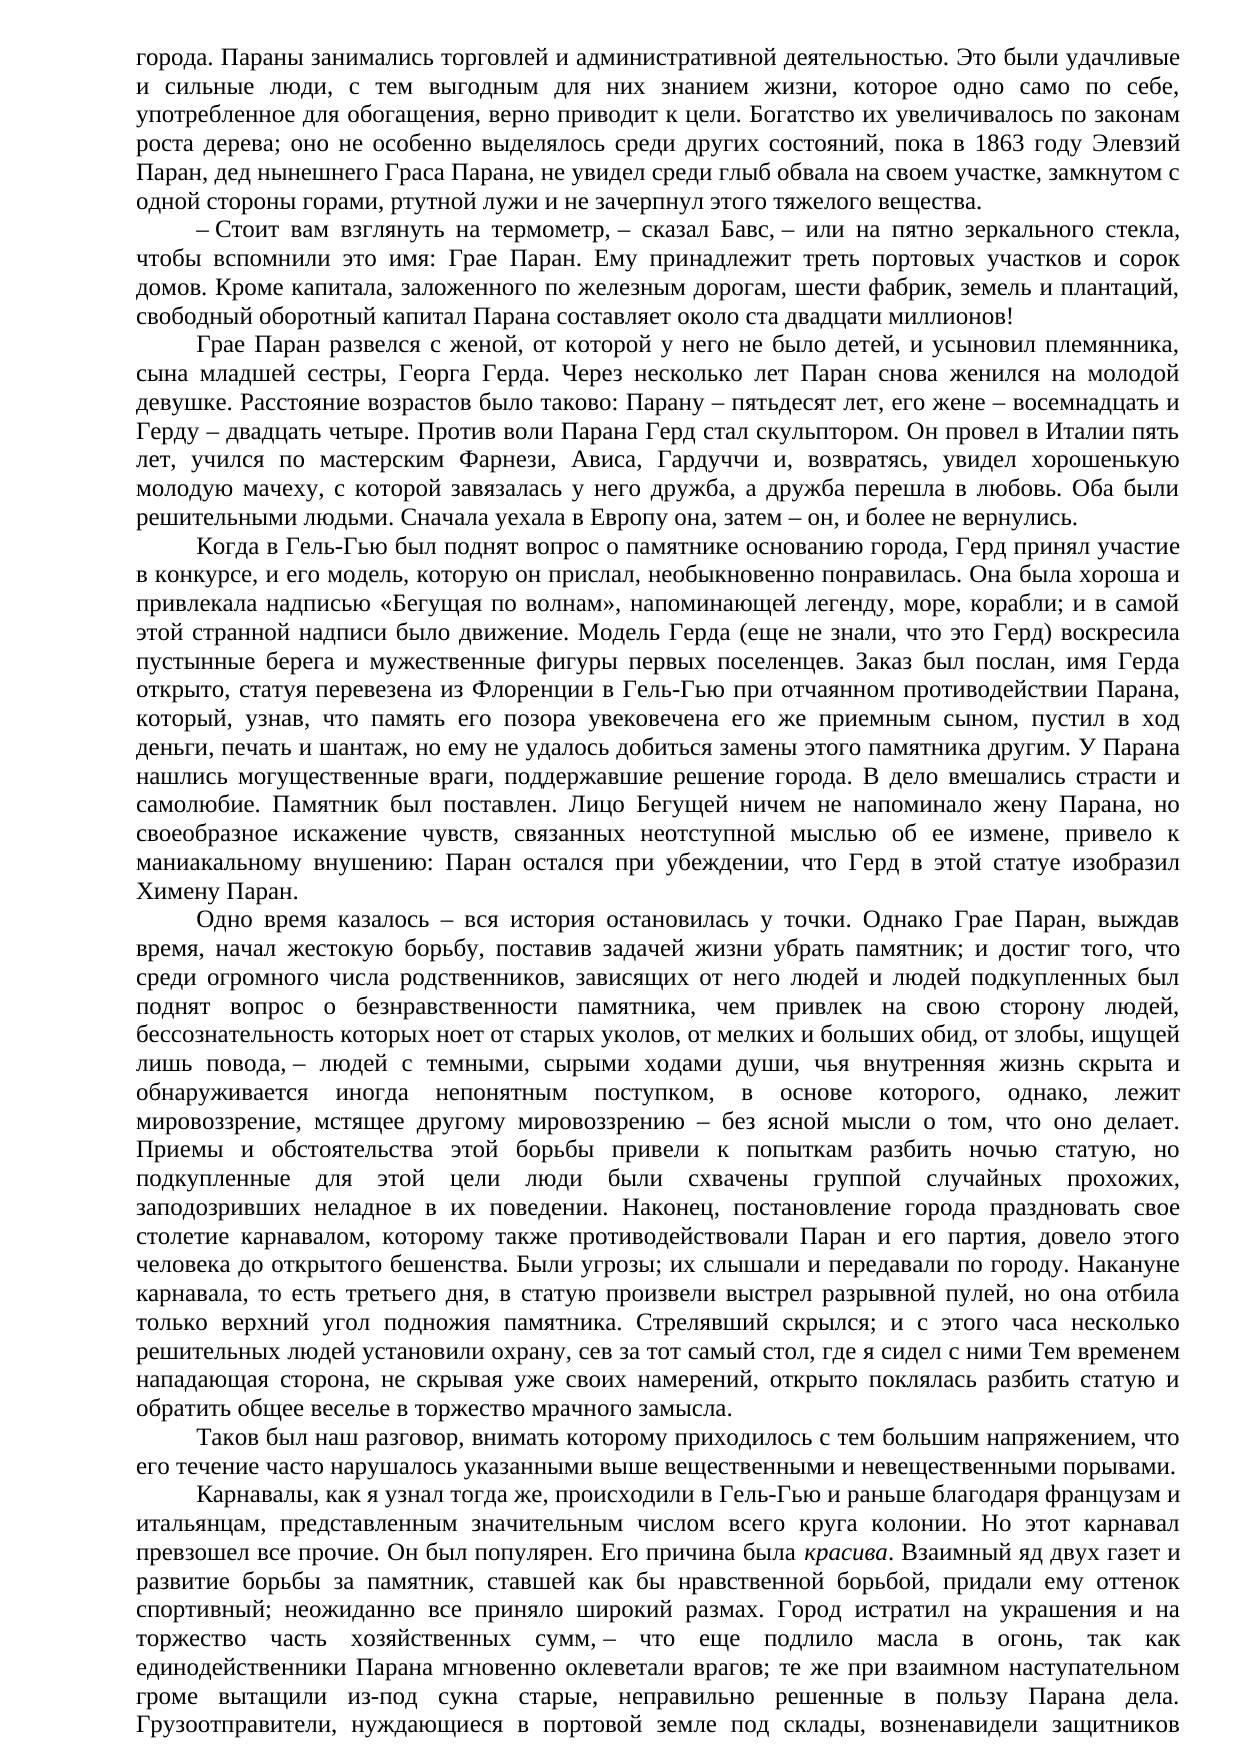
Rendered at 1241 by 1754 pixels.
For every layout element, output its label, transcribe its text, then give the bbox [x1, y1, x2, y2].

text Одно время казалось – вся история остановилась у точки. Однако Грае Паран, выждав время, начал жестокую борьбу, поставив задачей жизни убрать памятник; и достиг того, что среди огромного числа родственников, зависящих от него людей и людей подкупленных был поднят вопрос о безнравственности памятника, чем привлек на свою сторону людей, бессознательность которых ноет от старых уколов, от мелких и больших обид, от злобы, ищущей лишь повода, – людей с темными, сырыми ходами души, чья внутренняя жизнь скрыта и обнаруживается иногда непонятным поступком, в основе которого, однако, лежит мировоззрение, мстящее другому мировоззрению – без ясной мысли о том, что оно делает. Приемы и обстоятельства этой борьбы привели к попыткам разбить ночью статую, но подкупленные для этой цели люди были схвачены группой случайных прохожих, заподозривших неладное в их поведении. Наконец, постановление города праздновать свое столетие карнавалом, которому также противодействовали Паран и его партия, довело этого человека до открытого бешенства. Были угрозы; их слышали и передавали по городу. Накануне карнавала, то есть третьего дня, в статую произвели выстрел разрывной пулей, но она отбила только верхний угол подножия памятника. Стрелявший скрылся; и с этого часа несколько решительных людей установили охрану, сев за тот самый стол, где я сидел с ними Тем временем нападающая сторона, не скрывая уже своих намерений, открыто поклялась разбить статую и обратить общее веселье в торжество мрачного замысла. [136, 904, 1181, 1422]
text – Стоит вам взглянуть на термометр, – сказал Бавс, – или на пятно зеркального стекла, чтобы вспомнили это имя: Грае Паран. Ему принадлежит треть портовых участков и сорок домов. Кроме капитала, заложенного по железным дорогам, шести фабрик, земель и плантаций, свободный оборотный капитал Парана составляет около ста двадцати миллионов! [136, 214, 1181, 329]
text города. Параны занимались торговлей и административной деятельностью. Это были удачливые и сильные люди, с тем выгодным для них знанием жизни, которое одно само по себе, употребленное для обогащения, верно приводит к цели. Богатство их увеличивалось по законам роста дерева; оно не особенно выделялось среди других состояний, пока в 1863 году Элевзий Паран, дед нынешнего Граса Парана, не увидел среди глыб обвала на своем участке, замкнутом с одной стороны горами, ртутной лужи и не зачерпнул этого тяжелого вещества. [136, 42, 1181, 214]
text Когда в Гель-Гью был поднят вопрос о памятнике основанию города, Герд принял участие в конкурсе, и его модель, которую он прислал, необыкновенно понравилась. Она была хороша и привлекала надписью «Бегущая по волнам», напоминающей легенду, море, корабли; и в самой этой странной надписи было движение. Модель Герда (еще не знали, что это Герд) воскресила пустынные берега и мужественные фигуры первых поселенцев. Заказ был послан, имя Герда открыто, статуя перевезена из Флоренции в Гель-Гью при отчаянном противодействии Парана, который, узнав, что память его позора увековечена его же приемным сыном, пустил в ход деньги, печать и шантаж, но ему не удалось добиться замены этого памятника другим. У Парана нашлись могущественные враги, поддержавшие решение города. В дело вмешались страсти и самолюбие. Памятник был поставлен. Лицо Бегущей ничем не напоминало жену Парана, но своеобразное искажение чувств, связанных неотступной мыслью об ее измене, привело к маниакальному внушению: Паран остался при убеждении, что Герд в этой статуе изобразил Химену Паран. [136, 531, 1181, 904]
text Карнавалы, как я узнал тогда же, происходили в Гель-Гью и раньше благодаря французам и итальянцам, представленным значительным числом всего круга колонии. Но этот карнавал превзошел все прочие. Он был популярен. Его причина была красива. Взаимный яд двух газет и развитие борьбы за памятник, ставшей как бы нравственной борьбой, придали ему оттенок спортивный; неожиданно все приняло широкий размах. Город истратил на украшения и на торжество часть хозяйственных сумм, – что еще подлило масла в огонь, так как единодейственники Парана мгновенно оклеветали врагов; те же при взаимном наступательном громе вытащили из-под сукна старые, неправильно решенные в пользу Парана дела. Грузоотправители, нуждающиеся в портовой земле под склады, возненавидели защитников [136, 1479, 1181, 1738]
text Грае Паран развелся с женой, от которой у него не было детей, и усыновил племянника, сына младшей сестры, Георга Герда. Через несколько лет Паран снова женился на молодой девушке. Расстояние возрастов было таково: Парану – пятьдесят лет, его жене – восемнадцать и Герду – двадцать четыре. Против воли Парана Герд стал скульптором. Он провел в Италии пять лет, учился по мастерским Фарнези, Ависа, Гардуччи и, возвратясь, увидел хорошенькую молодую мачеху, с которой завязалась у него дружба, а дружба перешла в любовь. Оба были решительными людьми. Сначала уехала в Европу она, затем – он, и более не вернулись. [136, 329, 1181, 531]
text Таков был наш разговор, внимать которому приходилось с тем большим напряжением, что его течение часто нарушалось указанными выше вещественными и невещественными порывами. [136, 1422, 1181, 1479]
